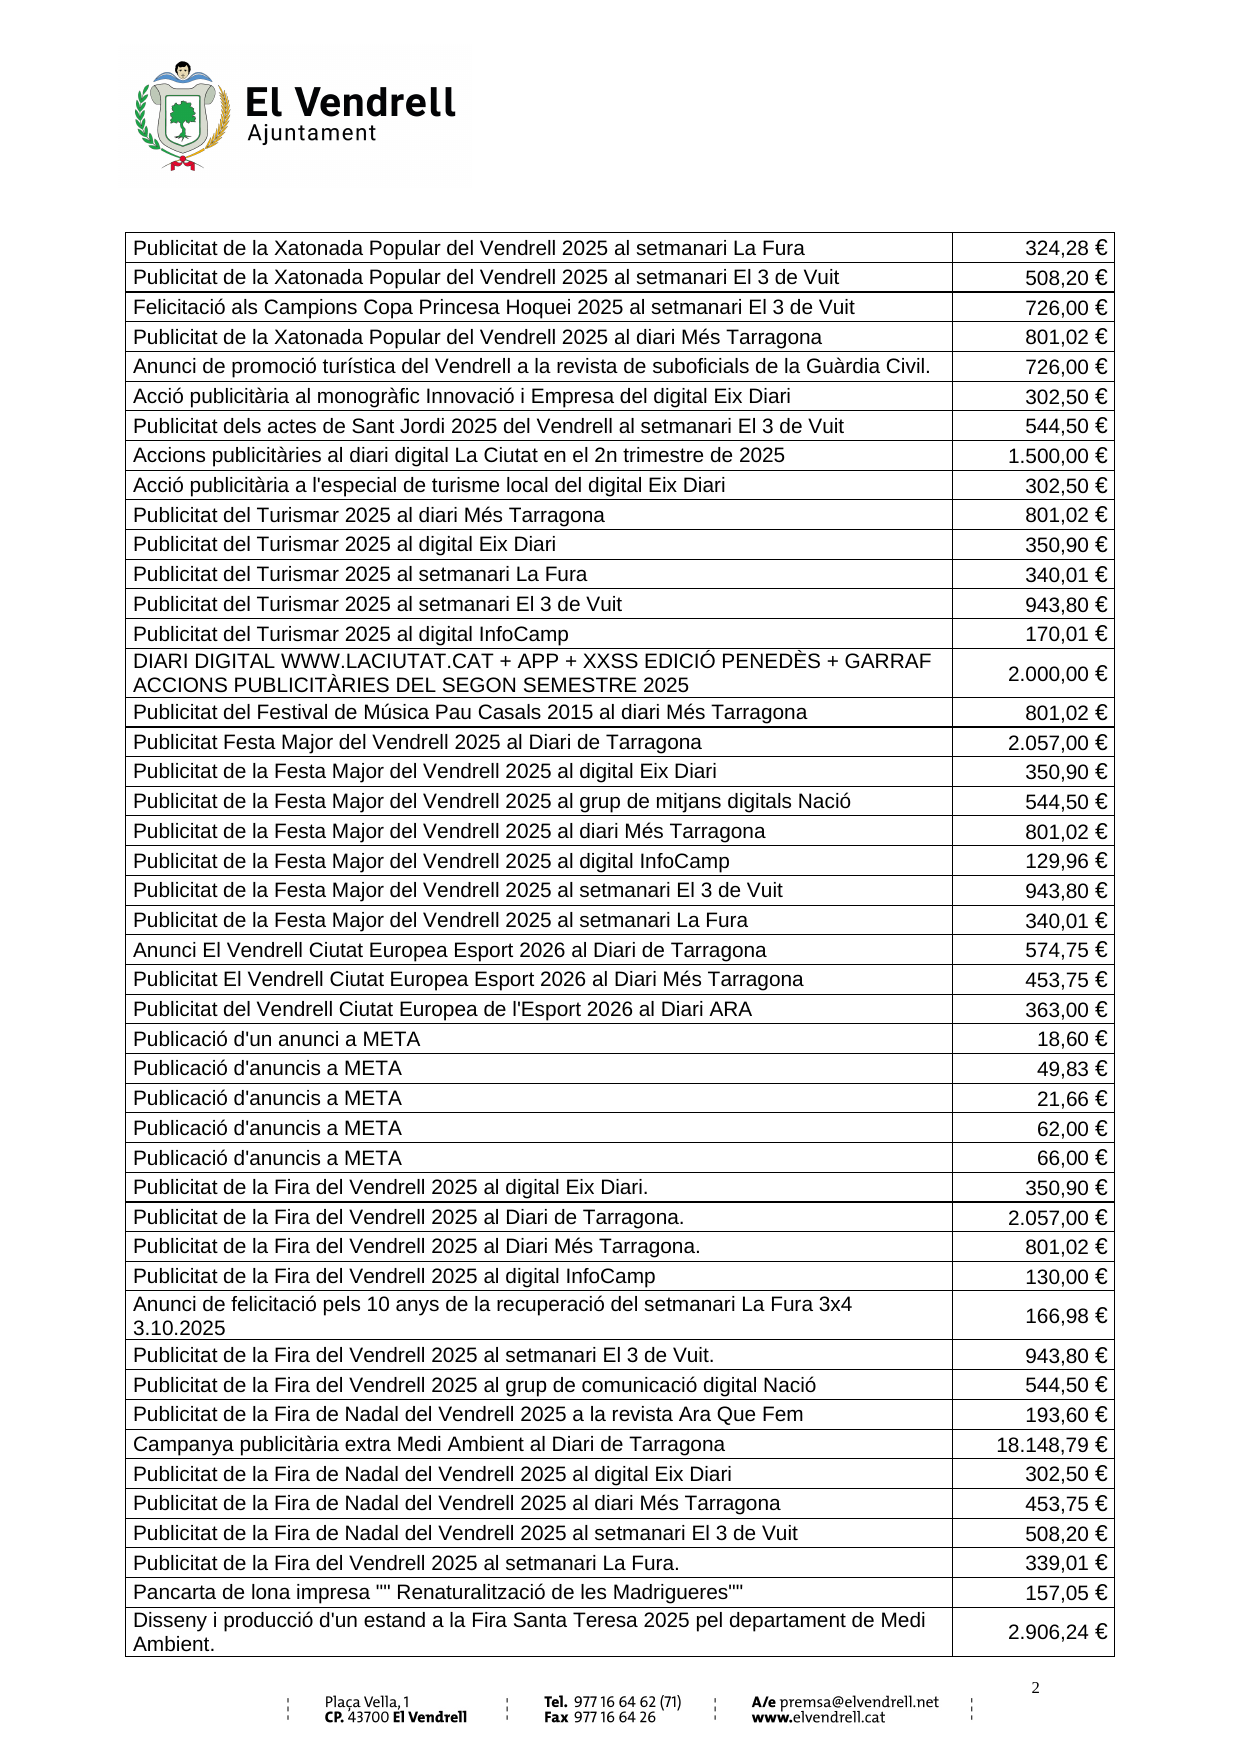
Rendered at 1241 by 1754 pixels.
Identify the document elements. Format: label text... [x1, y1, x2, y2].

picture [286, 1694, 974, 1725]
table_cell 2.057,00 € [953, 1203, 1114, 1231]
table_cell Disseny i producció d'un estand a la Fira Santa Teresa 2025 pel departament de Medi Ambient. [126, 1608, 952, 1656]
table_cell 544,50 € [953, 411, 1114, 440]
table_cell Publicació d'anuncis a META [126, 1143, 952, 1172]
table_cell Publicitat del Vendrell Ciutat Europea de l'Esport 2026 al Diari ARA [126, 995, 952, 1023]
table_cell 302,50 € [953, 471, 1114, 499]
table_cell Publicitat de la Fira de Nadal del Vendrell 2025 a la revista Ara Que Fem [126, 1400, 952, 1428]
table_cell Publicitat del Festival de Música Pau Casals 2015 al diari Més Tarragona [126, 698, 952, 726]
table_cell Publicació d'un anunci a META [126, 1024, 952, 1053]
table_cell 1.500,00 € [953, 441, 1114, 469]
table_cell Publicitat de la Festa Major del Vendrell 2025 al digital InfoCamp [126, 846, 952, 875]
table_cell 453,75 € [953, 965, 1114, 993]
table_cell 129,96 € [953, 846, 1114, 875]
table_cell 66,00 € [953, 1143, 1114, 1172]
table_cell 363,00 € [953, 995, 1114, 1023]
table_cell 157,05 € [953, 1578, 1114, 1607]
table_cell 2.057,00 € [953, 728, 1114, 756]
table_cell Publicitat de la Fira de Nadal del Vendrell 2025 al digital Eix Diari [126, 1459, 952, 1488]
table_cell Publicitat de la Festa Major del Vendrell 2025 al setmanari El 3 de Vuit [126, 876, 952, 904]
table_cell 302,50 € [953, 1459, 1114, 1488]
table_cell 18,60 € [953, 1024, 1114, 1053]
table_cell Publicitat de la Festa Major del Vendrell 2025 al diari Més Tarragona [126, 816, 952, 845]
table_cell Anunci El Vendrell Ciutat Europea Esport 2026 al Diari de Tarragona [126, 935, 952, 964]
table_cell Publicitat de la Fira de Nadal del Vendrell 2025 al setmanari El 3 de Vuit [126, 1519, 952, 1547]
table_cell 943,80 € [953, 589, 1114, 618]
table_cell Publicitat de la Xatonada Popular del Vendrell 2025 al setmanari El 3 de Vuit [126, 263, 952, 291]
table_cell 508,20 € [953, 263, 1114, 291]
table_cell 801,02 € [953, 816, 1114, 845]
table_cell 324,28 € [953, 233, 1114, 262]
table_cell Pancarta de lona impresa "" Renaturalització de les Madrigueres"" [126, 1578, 952, 1607]
table_cell 62,00 € [953, 1113, 1114, 1142]
table_cell Publicitat del Turismar 2025 al digital Eix Diari [126, 530, 952, 559]
table_cell 943,80 € [953, 1340, 1114, 1369]
table_cell Publicitat de la Fira del Vendrell 2025 al digital InfoCamp [126, 1262, 952, 1290]
table_cell Anunci de promoció turística del Vendrell a la revista de suboficials de la Guàrdia Civil. [126, 352, 952, 381]
table_cell Publicitat de la Festa Major del Vendrell 2025 al grup de mitjans digitals Nació [126, 787, 952, 815]
table_cell Publicitat de la Fira del Vendrell 2025 al digital Eix Diari. [126, 1173, 952, 1201]
table_cell 574,75 € [953, 935, 1114, 964]
table_cell DIARI DIGITAL WWW.LACIUTAT.CAT + APP + XXSS EDICIÓ PENEDÈS + GARRAF ACCIONS PUBLICITÀRIES DEL SEGON SEMESTRE 2025 [126, 649, 952, 697]
table_cell 193,60 € [953, 1400, 1114, 1428]
table_cell Publicitat de la Xatonada Popular del Vendrell 2025 al setmanari La Fura [126, 233, 952, 262]
table_cell 726,00 € [953, 293, 1114, 321]
table_cell 943,80 € [953, 876, 1114, 904]
table_cell Campanya publicitària extra Medi Ambient al Diari de Tarragona [126, 1430, 952, 1458]
table_cell Publicitat de la Fira del Vendrell 2025 al Diari Més Tarragona. [126, 1232, 952, 1261]
table_cell 726,00 € [953, 352, 1114, 381]
table_cell Publicitat de la Festa Major del Vendrell 2025 al digital Eix Diari [126, 757, 952, 786]
table_cell Acció publicitària al monogràfic Innovació i Empresa del digital Eix Diari [126, 382, 952, 410]
table_cell Publicitat del Turismar 2025 al setmanari El 3 de Vuit [126, 589, 952, 618]
table_cell 801,02 € [953, 322, 1114, 351]
table_cell Publicitat de la Fira del Vendrell 2025 al setmanari La Fura. [126, 1548, 952, 1577]
table_cell 2.000,00 € [953, 649, 1114, 697]
table_cell 350,90 € [953, 530, 1114, 559]
table_cell Accions publicitàries al diari digital La Ciutat en el 2n trimestre de 2025 [126, 441, 952, 469]
table_cell Felicitació als Campions Copa Princesa Hoquei 2025 al setmanari El 3 de Vuit [126, 293, 952, 321]
table_cell Publicitat Festa Major del Vendrell 2025 al Diari de Tarragona [126, 728, 952, 756]
picture [118, 44, 472, 188]
table_cell Publicitat de la Festa Major del Vendrell 2025 al setmanari La Fura [126, 906, 952, 934]
table_cell Publicitat del Turismar 2025 al diari Més Tarragona [126, 500, 952, 529]
table_cell Publicitat dels actes de Sant Jordi 2025 del Vendrell al setmanari El 3 de Vuit [126, 411, 952, 440]
table_cell 302,50 € [953, 382, 1114, 410]
table_cell 49,83 € [953, 1054, 1114, 1083]
table_cell Publicitat de la Xatonada Popular del Vendrell 2025 al diari Més Tarragona [126, 322, 952, 351]
table_cell 801,02 € [953, 1232, 1114, 1261]
table_cell 544,50 € [953, 1370, 1114, 1399]
table_cell Publicació d'anuncis a META [126, 1054, 952, 1083]
table_cell 508,20 € [953, 1519, 1114, 1547]
table_cell 130,00 € [953, 1262, 1114, 1290]
table_cell 453,75 € [953, 1489, 1114, 1517]
table_cell 544,50 € [953, 787, 1114, 815]
table_cell 166,98 € [953, 1291, 1114, 1339]
table_cell 350,90 € [953, 757, 1114, 786]
table_cell 21,66 € [953, 1084, 1114, 1112]
table_cell 339,01 € [953, 1548, 1114, 1577]
table_cell 18.148,79 € [953, 1430, 1114, 1458]
table_cell 801,02 € [953, 698, 1114, 726]
table_cell Acció publicitària a l'especial de turisme local del digital Eix Diari [126, 471, 952, 499]
table_cell Publicació d'anuncis a META [126, 1113, 952, 1142]
table_cell Publicitat del Turismar 2025 al setmanari La Fura [126, 560, 952, 588]
table_cell Publicitat de la Fira de Nadal del Vendrell 2025 al diari Més Tarragona [126, 1489, 952, 1517]
table_cell 2.906,24 € [953, 1608, 1114, 1656]
table_cell 350,90 € [953, 1173, 1114, 1201]
table_cell Publicitat de la Fira del Vendrell 2025 al grup de comunicació digital Nació [126, 1370, 952, 1399]
table_cell Anunci de felicitació pels 10 anys de la recuperació del setmanari La Fura 3x4 3.10.2025 [126, 1291, 952, 1339]
table_cell 340,01 € [953, 560, 1114, 588]
table_cell 170,01 € [953, 619, 1114, 648]
table_cell Publicitat de la Fira del Vendrell 2025 al setmanari El 3 de Vuit. [126, 1340, 952, 1369]
table_cell Publicitat El Vendrell Ciutat Europea Esport 2026 al Diari Més Tarragona [126, 965, 952, 993]
table_cell 340,01 € [953, 906, 1114, 934]
table_cell 801,02 € [953, 500, 1114, 529]
table_cell Publicació d'anuncis a META [126, 1084, 952, 1112]
table_cell Publicitat del Turismar 2025 al digital InfoCamp [126, 619, 952, 648]
table_cell Publicitat de la Fira del Vendrell 2025 al Diari de Tarragona. [126, 1203, 952, 1231]
